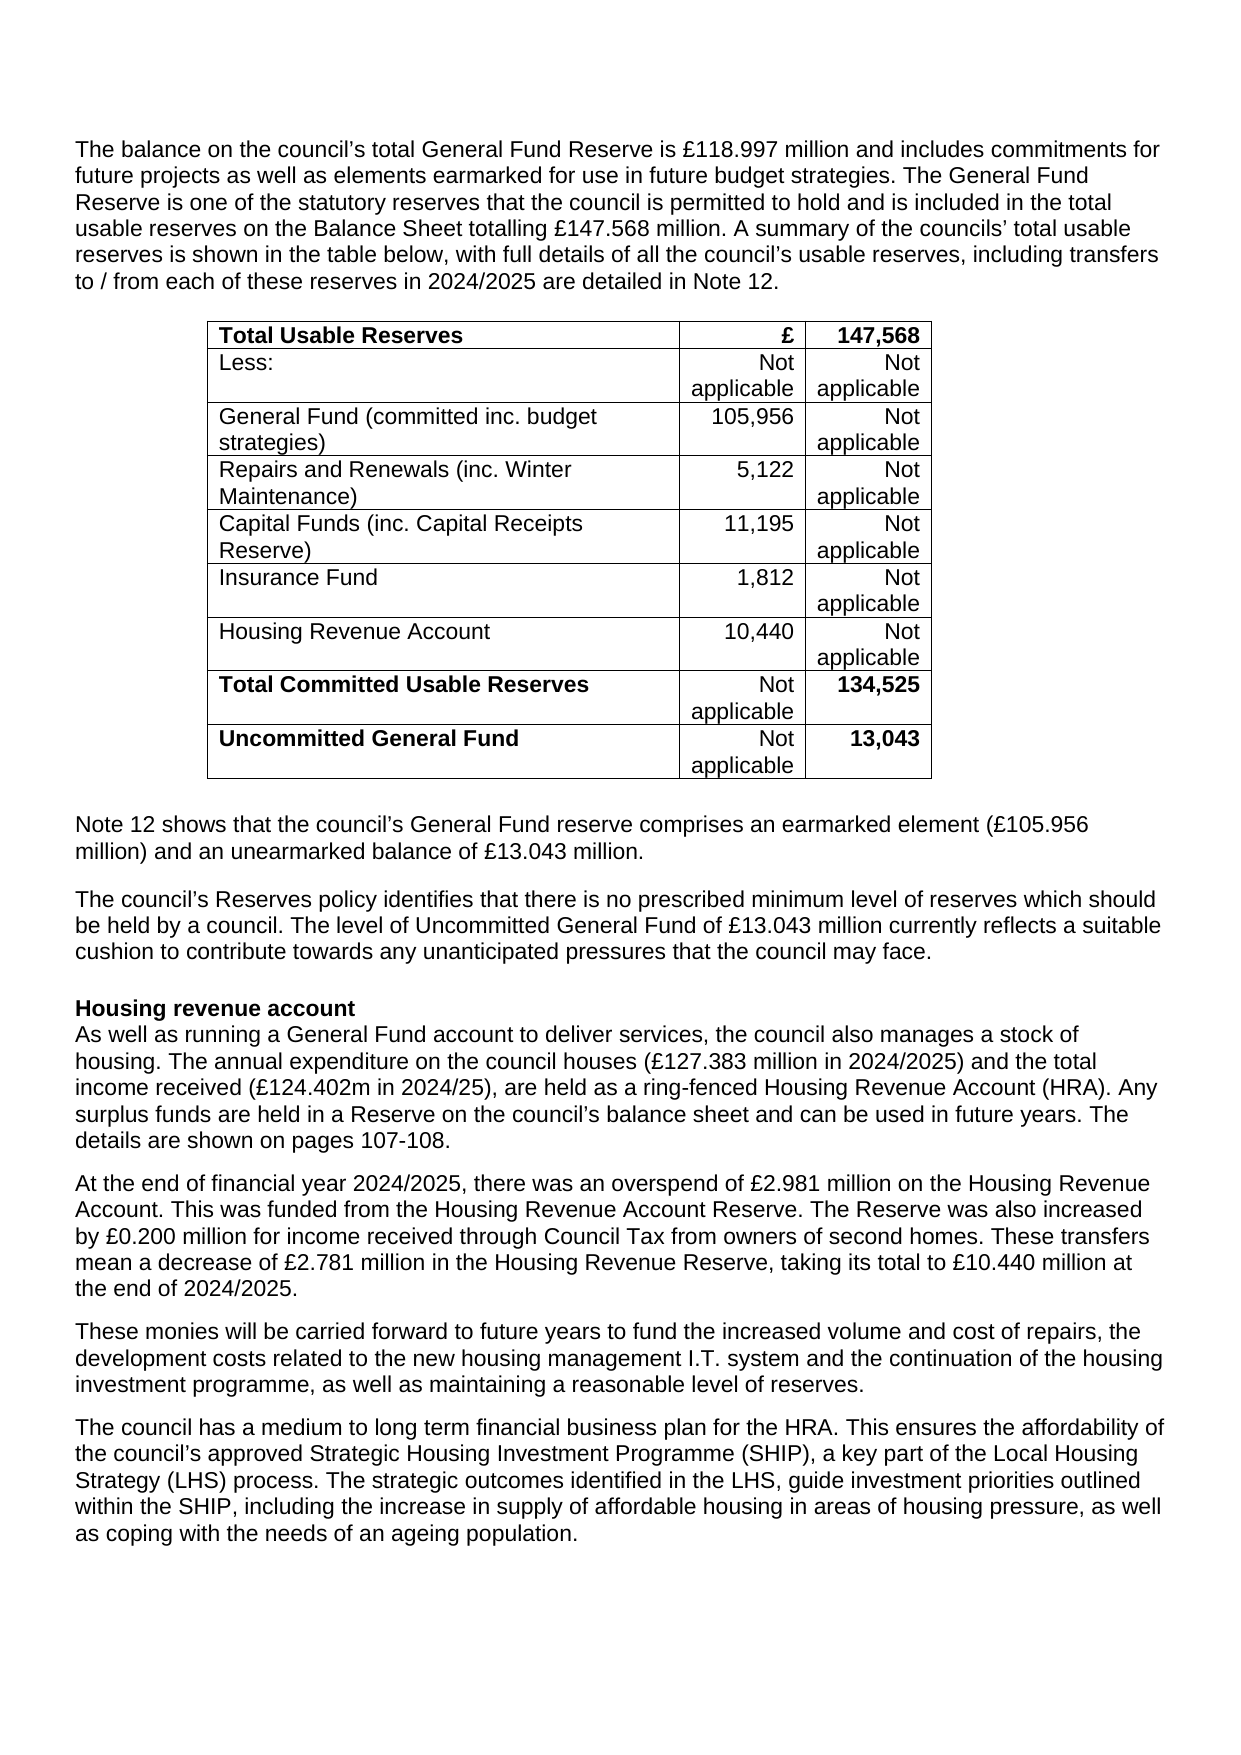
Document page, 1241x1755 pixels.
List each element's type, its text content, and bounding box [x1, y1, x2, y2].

text These monies will be carried forward to future years to fund the increased volume and cost of repairs, the development costs related to the new housing management I.T. system and the continuation of the housing investment programme, as well as maintaining a reasonable level of reserves. [75, 1318, 1168, 1397]
table_cell 105,956 [680, 403, 805, 455]
table_cell Uncommitted General Fund [208, 725, 679, 778]
text The balance on the council’s total General Fund Reserve is £118.997 million and includes commitments for future projects as well as elements earmarked for use in future budget strategies. The General Fund Reserve is one of the statutory reserves that the council is permitted to hold and is included in the total usable reserves on the Balance Sheet totalling £147.568 million. A summary of the councils’ total usable reserves is shown in the table below, with full details of all the council’s usable reserves, including transfers to / from each of these reserves in 2024/2025 are detailed in Note 12. [75, 136, 1168, 294]
table_cell Not applicable [806, 349, 931, 402]
table_cell Less: [208, 349, 679, 402]
table_cell Not applicable [680, 349, 805, 402]
table_cell 10,440 [680, 618, 805, 670]
table_cell Not applicable [806, 403, 931, 455]
table_cell Insurance Fund [208, 564, 679, 617]
table_cell Total Committed Usable Reserves [208, 671, 679, 724]
table_cell Capital Funds (inc. Capital Receipts Reserve) [208, 510, 679, 563]
table_cell Not applicable [806, 456, 931, 509]
table_cell 1,812 [680, 564, 805, 617]
table_cell 5,122 [680, 456, 805, 509]
table_cell Not applicable [806, 618, 931, 670]
table_cell Not applicable [680, 671, 805, 724]
text The council has a medium to long term financial business plan for the HRA. This ensures the affordability of the council’s approved Strategic Housing Investment Programme (SHIP), a key part of the Local Housing Strategy (LHS) process. The strategic outcomes identified in the LHS, guide investment priorities outlined within the SHIP, including the increase in supply of affordable housing in areas of housing pressure, as well as coping with the needs of an ageing population. [75, 1414, 1168, 1546]
table_header Total Usable Reserves [208, 322, 679, 348]
table_cell 134,525 [806, 671, 931, 724]
table_cell Not applicable [806, 510, 931, 563]
text As well as running a General Fund account to deliver services, the council also manages a stock of housing. The annual expenditure on the council houses (£127.383 million in 2024/2025) and the total income received (£124.402m in 2024/25), are held as a ring-fenced Housing Revenue Account (HRA). Any surplus funds are held in a Reserve on the council’s balance sheet and can be used in future years. The details are shown on pages 107-108. [75, 1021, 1168, 1153]
subtitle Housing revenue account [75, 995, 1181, 1021]
subtitle The council’s Reserves policy identifies that there is no prescribed minimum level of reserves which should be held by a council. The level of Uncommitted General Fund of £13.043 million currently reflects a suitable cushion to contribute towards any unanticipated pressures that the council may face. [75, 886, 1168, 964]
text Note 12 shows that the council’s General Fund reserve comprises an earmarked element (£105.956 million) and an unearmarked balance of £13.043 million. [75, 811, 1168, 886]
table_cell 11,195 [680, 510, 805, 563]
table_cell Not applicable [680, 725, 805, 778]
table_header £ [680, 322, 805, 348]
table_cell General Fund (committed inc. budget strategies) [208, 403, 679, 455]
table_cell Not applicable [806, 564, 931, 617]
table_header 147,568 [806, 322, 931, 348]
table_cell Housing Revenue Account [208, 618, 679, 670]
table_cell 13,043 [806, 725, 931, 778]
table_cell Repairs and Renewals (inc. Winter Maintenance) [208, 456, 679, 509]
text At the end of financial year 2024/2025, there was an overspend of £2.981 million on the Housing Revenue Account. This was funded from the Housing Revenue Account Reserve. The Reserve was also increased by £0.200 million for income received through Council Tax from owners of second homes. These transfers mean a decrease of £2.781 million in the Housing Revenue Reserve, taking its total to £10.440 million at the end of 2024/2025. [75, 1170, 1168, 1302]
